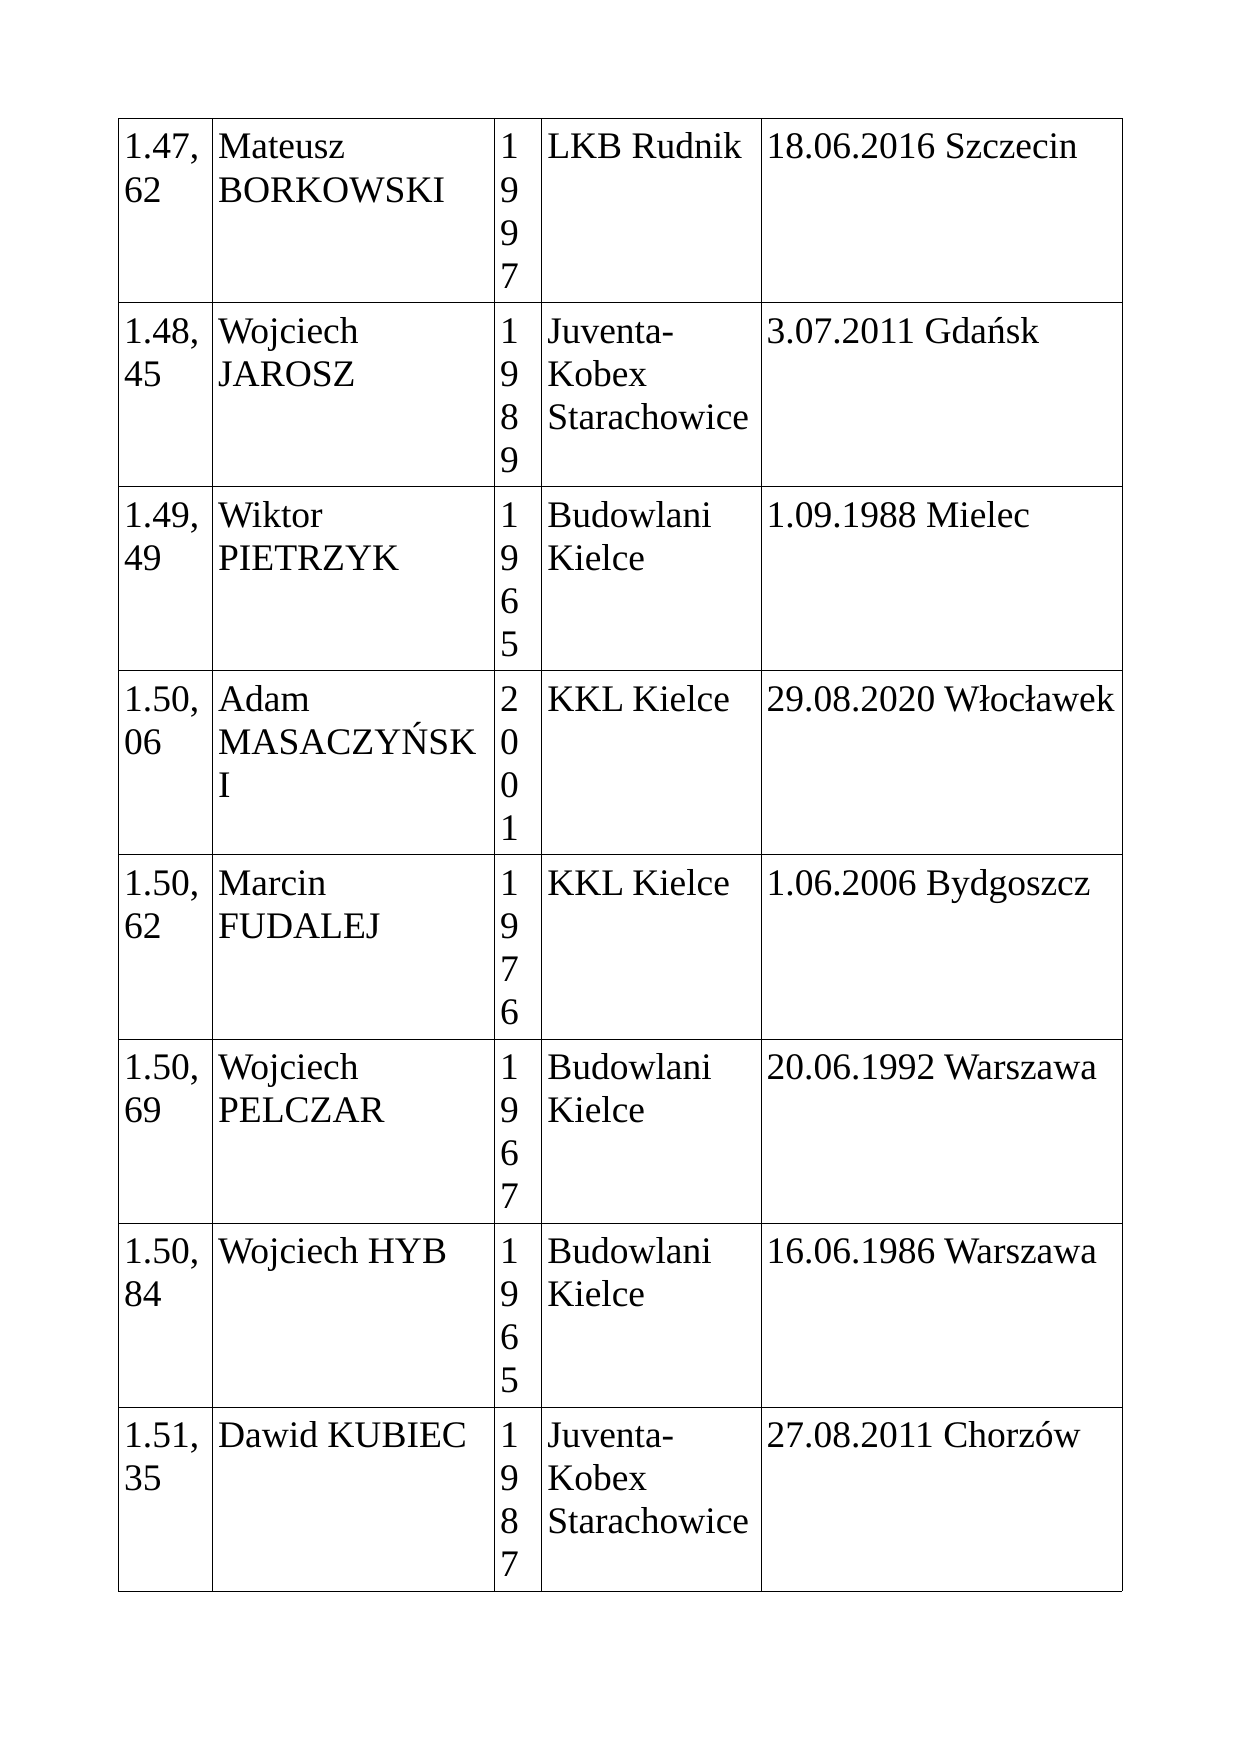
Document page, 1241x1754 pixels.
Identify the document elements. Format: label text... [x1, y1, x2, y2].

table_cell 1.06.2006 Bydgoszcz [762, 855, 1122, 1038]
table_cell 1976 [495, 855, 541, 1038]
table_cell 27.08.2011 Chorzów [762, 1408, 1122, 1591]
table_cell 16.06.1986 Warszawa [762, 1224, 1122, 1407]
table_cell KKL Kielce [542, 671, 761, 854]
table_cell 1.49,49 [119, 487, 212, 670]
table_cell 1989 [495, 303, 541, 486]
table_cell 1.09.1988 Mielec [762, 487, 1122, 670]
table_cell Mateusz BORKOWSKI [213, 119, 494, 302]
table_cell 1.50,69 [119, 1040, 212, 1222]
table_cell 1.50,84 [119, 1224, 212, 1407]
table_cell 1.50,06 [119, 671, 212, 854]
table_cell Budowlani Kielce [542, 1224, 761, 1407]
table_cell Juventa-Kobex Starachowice [542, 303, 761, 486]
table_cell Marcin FUDALEJ [213, 855, 494, 1038]
table_cell Dawid KUBIEC [213, 1408, 494, 1591]
table_cell 1965 [495, 487, 541, 670]
table_cell 1967 [495, 1040, 541, 1222]
table_cell 29.08.2020 Włocławek [762, 671, 1122, 854]
table_cell 1997 [495, 119, 541, 302]
table_cell Wiktor PIETRZYK [213, 487, 494, 670]
table_cell KKL Kielce [542, 855, 761, 1038]
table_cell Wojciech PELCZAR [213, 1040, 494, 1222]
table_cell 1987 [495, 1408, 541, 1591]
table_cell 1.48,45 [119, 303, 212, 486]
table_cell Budowlani Kielce [542, 1040, 761, 1222]
table_cell 3.07.2011 Gdańsk [762, 303, 1122, 486]
table_cell 20.06.1992 Warszawa [762, 1040, 1122, 1222]
table_cell 1.47,62 [119, 119, 212, 302]
table_cell Budowlani Kielce [542, 487, 761, 670]
table_cell LKB Rudnik [542, 119, 761, 302]
table_cell 1.51,35 [119, 1408, 212, 1591]
table_cell Wojciech JAROSZ [213, 303, 494, 486]
table_cell Juventa-Kobex Starachowice [542, 1408, 761, 1591]
table_cell Wojciech HYB [213, 1224, 494, 1407]
table_cell 1965 [495, 1224, 541, 1407]
table_cell 2001 [495, 671, 541, 854]
table_cell Adam MASACZYŃSKI [213, 671, 494, 854]
table_cell 1.50,62 [119, 855, 212, 1038]
table_cell 18.06.2016 Szczecin [762, 119, 1122, 302]
